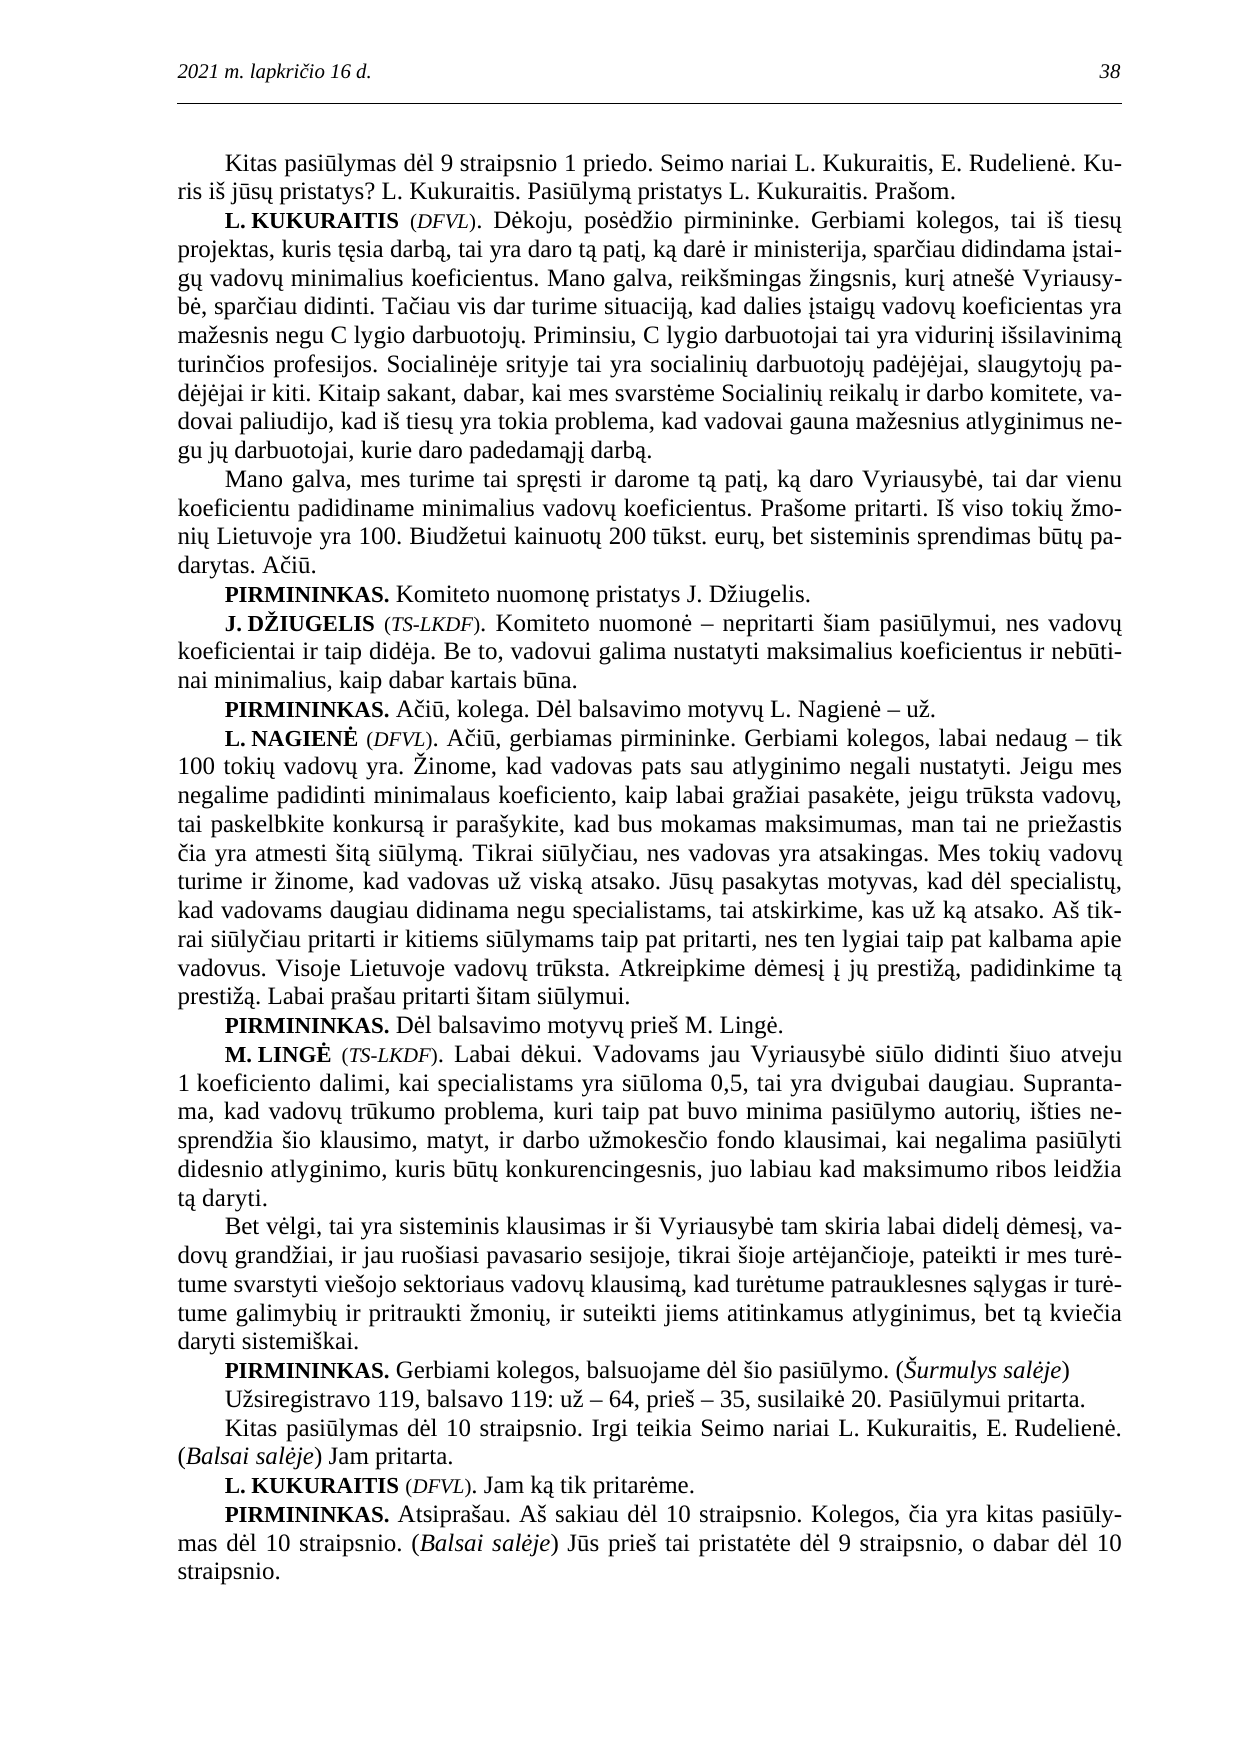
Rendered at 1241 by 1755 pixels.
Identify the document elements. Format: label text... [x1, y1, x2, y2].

text PIRMININKAS. Dėl bal­sa­vi­mo mo­ty­vų prieš M. Lin­gė. [177, 1010, 1122, 1039]
text L. NAGIENĖ (DFVL). Ačiū, ger­bia­mas pir­mi­nin­ke. Ger­bia­mi ko­le­gos, la­bai ne­daug – tik 100 to­kių va­do­vų yra. Ži­no­me, kad va­do­vas pats sau at­ly­gi­ni­mo ne­ga­li nu­sta­ty­ti. Jei­gu mes ne­ga­li­me pa­di­din­ti mi­ni­ma­laus ko­e­fi­cien­to, kaip la­bai gra­žiai pa­sa­kė­te, jei­gu trūks­ta va­do­vų, tai pa­skelb­ki­te kon­kur­są ir pa­ra­šy­ki­te, kad bus mo­ka­mas mak­si­mu­mas, man tai ne prie­žas­tis čia yra at­mes­ti ši­tą siū­ly­mą. Tik­rai siū­ly­čiau, nes va­do­vas yra at­sa­kin­gas. Mes to­kių va­do­vų tu­ri­me ir ži­no­me, kad va­do­vas už vis­ką at­sa­ko. Jū­sų pa­sa­ky­tas mo­ty­vas, kad dėl spe­cia­lis­tų, kad va­do­vams dau­giau di­di­na­ma ne­gu spe­cia­lis­tams, tai at­skir­ki­me, kas už ką at­sa­ko. Aš tik­rai siū­ly­čiau pri­tar­ti ir ki­tiems siū­ly­mams taip pat pri­tar­ti, nes ten ly­giai taip pat kal­ba­ma apie va­do­vus. Vi­so­je Lie­tu­vo­je va­do­vų trūks­ta. At­kreip­ki­me dė­me­sį į jų pres­ti­žą, pa­di­din­ki­me tą pres­ti­žą. La­bai pra­šau pri­tar­ti ši­tam siū­ly­mui. [177, 723, 1122, 1010]
text PIRMININKAS. Ko­mi­te­to nuo­mo­nę pri­sta­tys J. Džiu­ge­lis. [177, 579, 1122, 608]
text Bet vėl­gi, tai yra sis­te­mi­nis klau­si­mas ir ši Vy­riau­sy­bė tam ski­ria la­bai di­de­lį dė­me­sį, va­do­vų gran­džiai, ir jau ruo­šia­si pa­va­sa­rio se­si­jo­je, tik­rai šio­je ar­tė­jan­čio­je, pa­teik­ti ir mes tu­rė­tu­me svars­ty­ti vie­šo­jo sek­to­riaus va­do­vų klau­si­mą, kad tu­rė­tu­me pa­trauk­les­nes są­ly­gas ir tu­rė­tu­me ga­li­my­bių ir pri­trauk­ti žmo­nių, ir su­teik­ti jiems ati­tin­ka­mus at­ly­gi­ni­mus, bet tą kvie­čia da­ry­ti sis­te­miš­kai. [177, 1211, 1122, 1355]
text PIRMININKAS. Ačiū, ko­le­ga. Dėl bal­sa­vi­mo mo­ty­vų L. Na­gie­nė – už. [177, 694, 1122, 723]
text PIRMININKAS. Ger­bia­mi ko­le­gos, bal­suo­ja­me dėl šio pa­siū­ly­mo. (Šur­mu­lys sa­lė­je) [177, 1355, 1122, 1384]
text Ma­no gal­va, mes tu­ri­me tai spręs­ti ir da­ro­me tą pa­tį, ką da­ro Vy­riau­sy­bė, tai dar vie­nu ko­e­fi­cien­tu pa­di­di­na­me mi­ni­ma­lius va­do­vų ko­e­fi­cien­tus. Pra­šo­me pri­tar­ti. Iš vi­so to­kių žmo­nių Lie­tu­vo­je yra 100. Biu­dže­tui kai­nuo­tų 200 tūkst. eu­rų, bet sis­te­mi­nis spren­di­mas bū­tų pa­da­ry­tas. Ačiū. [177, 464, 1122, 579]
text M. LINGĖ (TS-LKDF). La­bai dė­kui. Va­do­vams jau Vy­riau­sy­bė siū­lo di­din­ti šiuo at­ve­ju 1 ko­e­fi­cien­to da­li­mi, kai spe­cia­lis­tams yra siū­lo­ma 0,5, tai yra dvi­gu­bai dau­giau. Su­pran­ta­ma, kad va­do­vų trū­ku­mo pro­ble­ma, ku­ri taip pat bu­vo mi­ni­ma pa­siū­ly­mo au­to­rių, iš­ties ne­spren­džia šio klau­si­mo, ma­tyt, ir dar­bo už­mo­kes­čio fon­do klau­si­mai, kai ne­ga­li­ma pa­siū­ly­ti di­des­nio at­ly­gi­ni­mo, ku­ris bū­tų kon­ku­ren­cin­ges­nis, juo la­biau kad mak­si­mu­mo ri­bos lei­džia tą da­ry­ti. [177, 1039, 1122, 1211]
text Ki­tas pa­siū­ly­mas dėl 10 straips­nio. Ir­gi tei­kia Sei­mo na­riai L. Ku­ku­rai­tis, E. Ru­de­lie­nė. (Bal­sai sa­lė­je) Jam pri­tar­ta. [177, 1413, 1122, 1470]
text Už­si­re­gist­ra­vo 119, bal­sa­vo 119: už – 64, prieš – 35, su­si­lai­kė 20. Pa­siū­ly­mui pri­tar­ta. [177, 1384, 1122, 1413]
text J. DŽIUGELIS (TS-LKDF). Ko­mi­te­to nuo­mo­nė – ne­pri­tar­ti šiam pa­siū­ly­mui, nes va­do­vų ko­e­fi­cien­tai ir taip di­dė­ja. Be to, va­do­vui ga­li­ma nu­sta­ty­ti mak­si­ma­lius ko­e­fi­cien­tus ir ne­bū­ti­nai mi­ni­ma­lius, kaip da­bar kar­tais bū­na. [177, 608, 1122, 694]
text Ki­tas pa­siū­ly­mas dėl 9 straips­nio 1 prie­do. Sei­mo na­riai L. Ku­ku­rai­tis, E. Ru­de­lie­nė. Ku­ris iš jū­sų pri­sta­tys? L. Ku­ku­rai­tis. Pa­siū­ly­mą pri­sta­tys L. Ku­ku­rai­tis. Pra­šom. [177, 148, 1122, 205]
text PIRMININKAS. At­si­pra­šau. Aš sa­kiau dėl 10 straips­nio. Ko­le­gos, čia yra ki­tas pa­siū­ly­mas dėl 10 straips­nio. (Bal­sai sa­lė­je) Jūs prieš tai pri­sta­tė­te dėl 9 straips­nio, o da­bar dėl 10 straips­nio. [177, 1499, 1122, 1585]
text L. KUKURAITIS (DFVL). Dė­ko­ju, po­sė­džio pir­mi­nin­ke. Ger­bia­mi ko­le­gos, tai iš tie­sų pro­jek­tas, ku­ris tę­sia dar­bą, tai yra da­ro tą pa­tį, ką da­rė ir mi­nis­te­ri­ja, spar­čiau di­din­da­ma įstai­gų va­do­vų mi­ni­ma­lius ko­e­fi­cien­tus. Ma­no gal­va, reikš­min­gas žings­nis, ku­rį at­ne­šė Vy­riau­sy­bė, spar­čiau di­din­ti. Ta­čiau vis dar tu­ri­me si­tu­a­ci­ją, kad da­lies įstai­gų va­do­vų ko­e­fi­cien­tas yra ma­žes­nis ne­gu C ly­gio dar­buo­to­jų. Pri­min­siu, C ly­gio dar­buo­to­jai tai yra vi­du­ri­nį iš­si­la­vi­ni­mą tu­rin­čios pro­fe­si­jos. So­cia­li­nė­je sri­ty­je tai yra so­cia­li­nių dar­buo­to­jų pa­dė­jė­jai, slau­gy­to­jų pa­dė­jė­jai ir ki­ti. Ki­taip sa­kant, da­bar, kai mes svars­tė­me So­cia­li­nių rei­ka­lų ir dar­bo ko­mi­te­te, va­do­vai pa­liu­di­jo, kad iš tie­sų yra to­kia pro­ble­ma, kad va­do­vai gau­na ma­žes­nius at­ly­gi­ni­mus ne­gu jų dar­buo­to­jai, ku­rie da­ro pa­de­da­mą­jį dar­bą. [177, 205, 1122, 464]
text L. KUKURAITIS (DFVL). Jam ką tik pri­ta­rė­me. [177, 1470, 1122, 1499]
